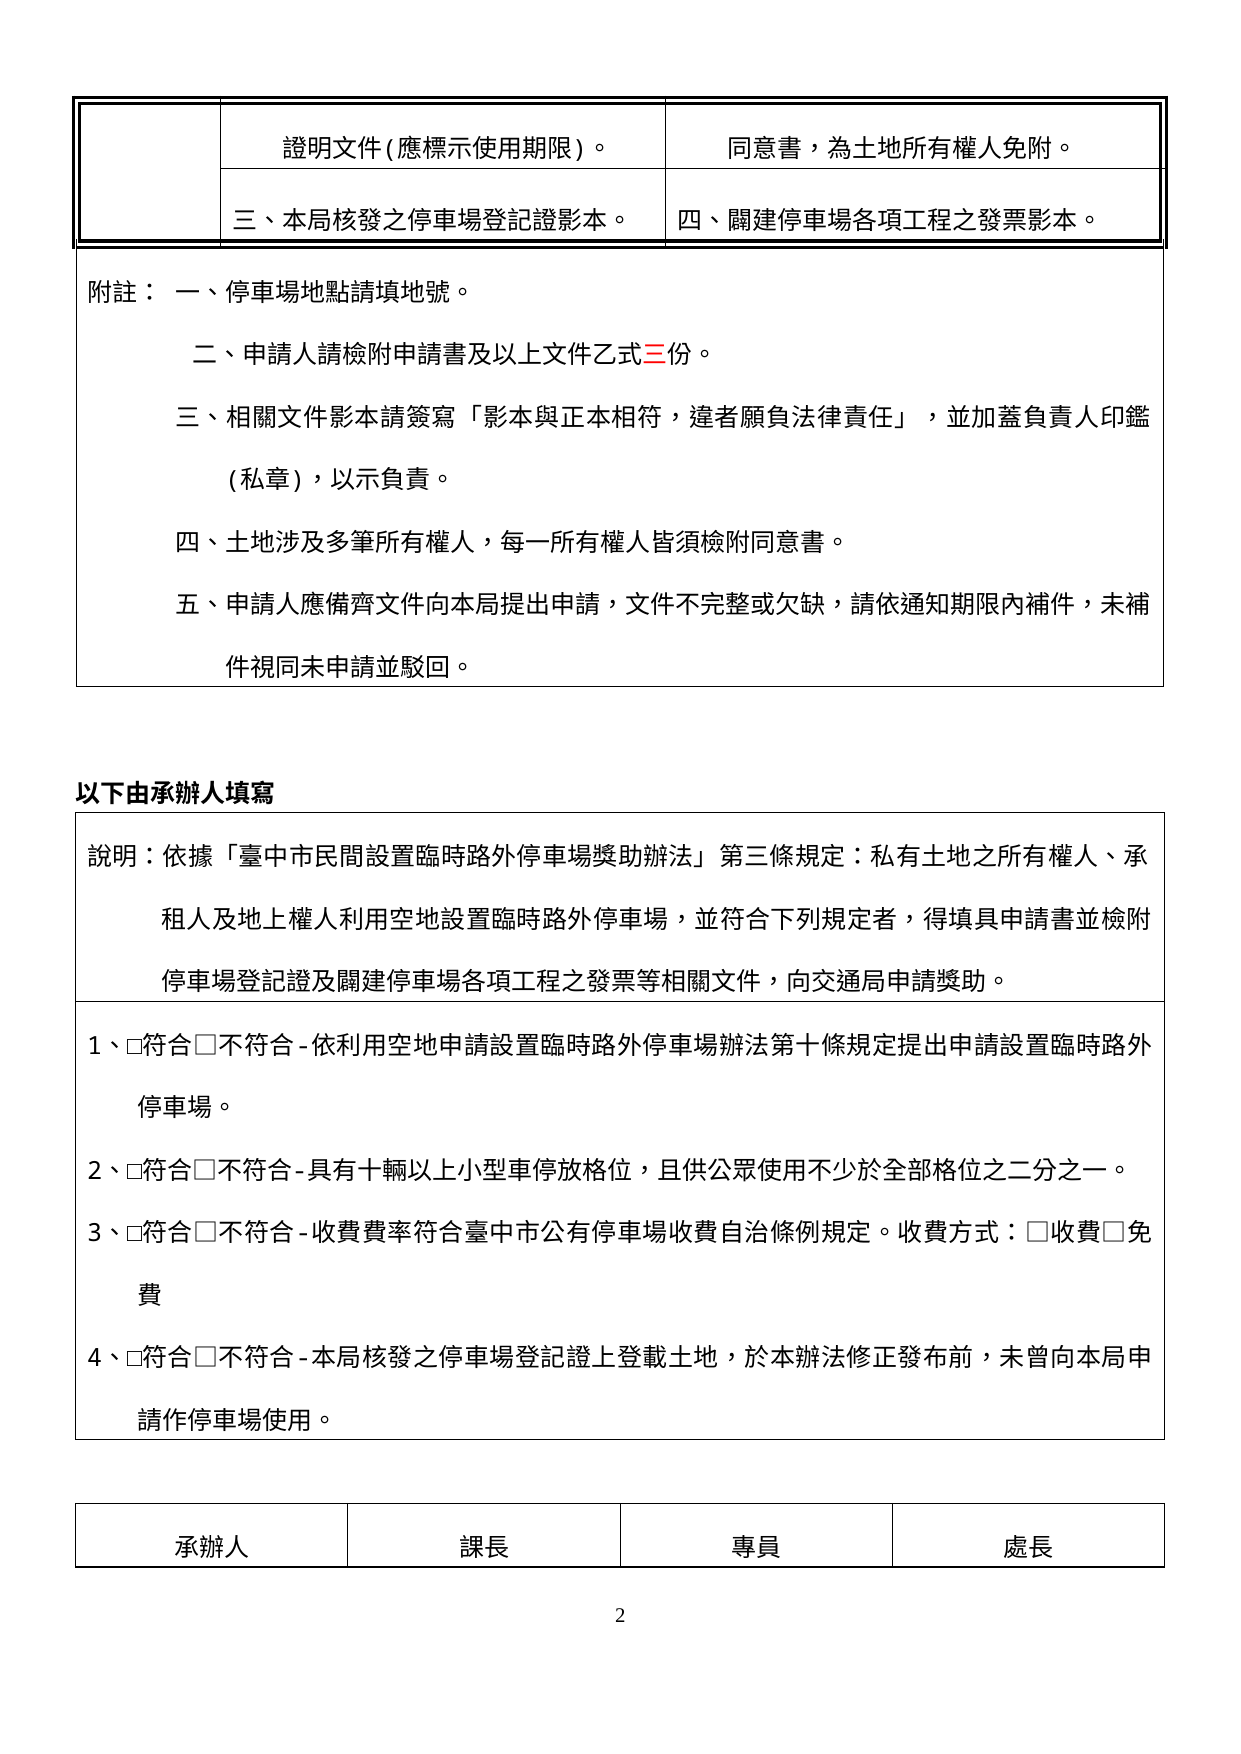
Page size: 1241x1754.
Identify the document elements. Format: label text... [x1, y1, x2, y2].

table_header 說明：依據「臺中市民間設置臨時路外停車場獎助辦法」第三條規定：私有土地之所有權人、承租人及地上權人利用空地設置臨時路外停車場，並符合下列規定者，得填具申請書並檢附停車場登記證及闢建停車場各項工程之發票等相關文件，向交通局申請獎助。 [76, 813, 1164, 1001]
table_cell [76, 99, 220, 239]
table_cell 證明文件(應標示使用期限)。 [221, 105, 665, 167]
table_header 承辦人 [76, 1504, 347, 1566]
table_header 課長 [348, 1504, 620, 1566]
text 以下由承辦人填寫 [75, 750, 1165, 812]
table_header 專員 [621, 1504, 892, 1566]
table_cell 三、本局核發之停車場登記證影本。 [221, 169, 665, 239]
table_cell [666, 239, 1163, 246]
table_cell 四、闢建停車場各項工程之發票影本。 [666, 169, 1159, 239]
table_cell □符合□不符合-依利用空地申請設置臨時路外停車場辦法第十條規定提出申請設置臨時路外停車場。 □符合□不符合-具有十輛以上小型車停放格位，且供公眾使用不少於全部格位之二分之一。 □符合□不符合-收費費率符合臺中市公有停車場收費自治條例規定。收費方式：□收費□免費 □符合□不符合-本局核發之停車場登記證上登載土地，於本辦法修正發布前，未曾向本局申請作停車場使用。 [76, 1002, 1164, 1439]
table_cell 附註： 一、停車場地點請填地號。 二、申請人請檢附申請書及以上文件乙式三份。 三、相關文件影本請簽寫「影本與正本相符，違者願負法律責任」，並加蓋負責人印鑑(私章)，以示負責。 四、土地涉及多筆所有權人，每一所有權人皆須檢附同意書。 五、申請人應備齊文件向本局提出申請，文件不完整或欠缺，請依通知期限內補件，未補件視同未申請並駁回。 [77, 249, 1163, 686]
table_header 處長 [893, 1504, 1164, 1566]
table_cell 同意書，為土地所有權人免附。 [666, 99, 1164, 167]
